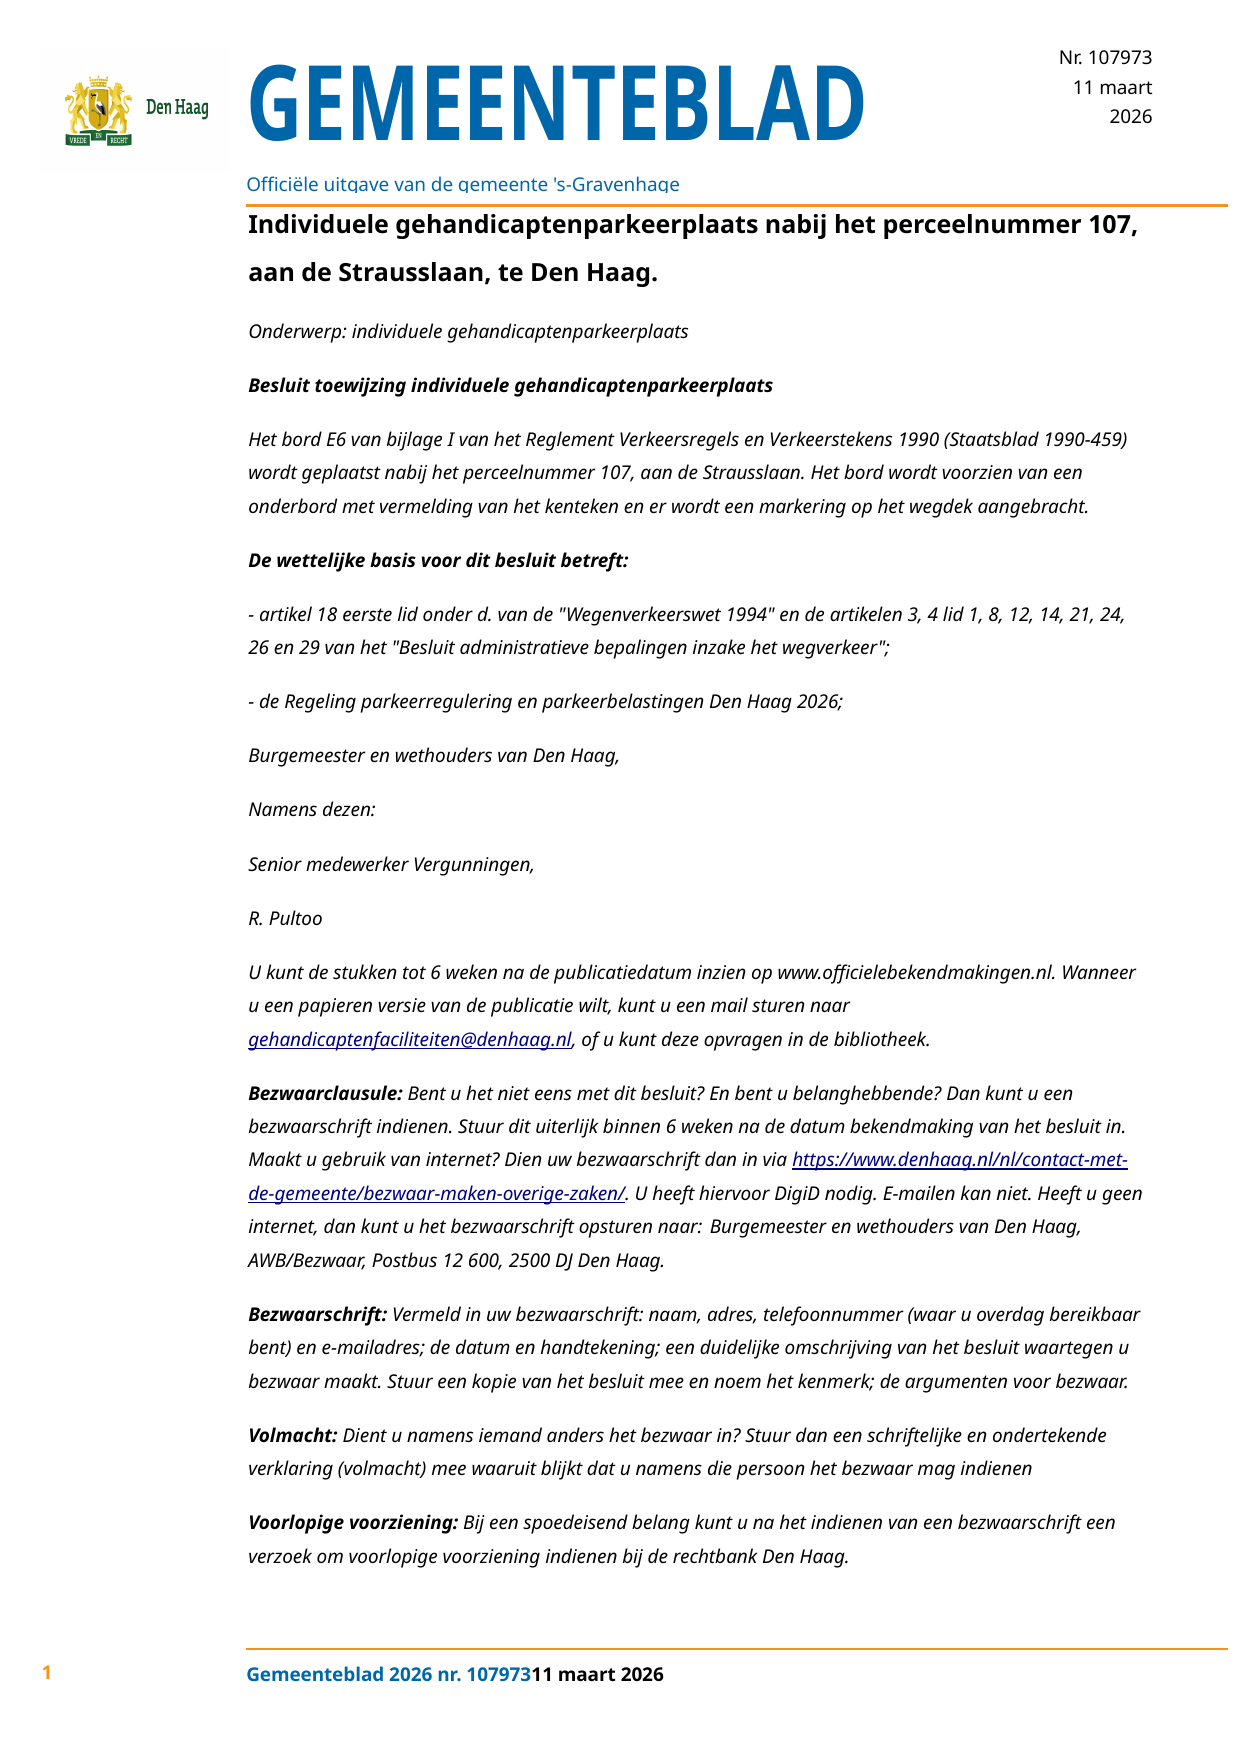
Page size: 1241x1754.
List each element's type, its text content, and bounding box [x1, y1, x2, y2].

text Senior medewerker Vergunningen, [248, 851, 1152, 876]
text Onderwerp: individuele gehandicaptenparkeerplaats [248, 318, 1152, 344]
text De wettelijke basis voor dit besluit betreft: [248, 547, 1152, 573]
text Besluit toewijzing individuele gehandicaptenparkeerplaats [248, 372, 1152, 398]
text Voorlopige voorziening: Bij een spoedeisend belang kunt u na het indienen van een bezwaarschrift een verzoek om voorlopige voorziening indienen bij de rechtbank Den Haag. [248, 1509, 1152, 1569]
text Volmacht: Dient u namens iemand anders het bezwaar in? Stuur dan een schriftelijke en ondertekende verklaring (volmacht) mee waaruit blijkt dat u namens die persoon het bezwaar mag indienen [248, 1422, 1152, 1481]
text - de Regeling parkeerregulering en parkeerbelastingen Den Haag 2026; [248, 688, 1152, 714]
picture [41, 47, 231, 172]
text U kunt de stukken tot 6 weken na de publicatiedatum inzien op www.officielebekendmakingen.nl. Wanneer u een papieren versie van de publicatie wilt, kunt u een mail sturen naar gehandicaptenfaciliteiten@denhaag.nl, of u kunt deze opvragen in de bibliotheek. [248, 959, 1152, 1051]
text Bezwaarclausule: Bent u het niet eens met dit besluit? En bent u belanghebbende? Dan kunt u een bezwaarschrift indienen. Stuur dit uiterlijk binnen 6 weken na de datum bekendmaking van het besluit in. Maakt u gebruik van internet? Dien uw bezwaarschrift dan in via https://www.denhaag.nl/nl/contact-met-de-gemeente/bezwaar-maken-overige-zaken/. U heeft hiervoor DigiD nodig. E-mailen kan niet. Heeft u geen internet, dan kunt u het bezwaarschrift opsturen naar: Burgemeester en wethouders van Den Haag, AWB/Bezwaar, Postbus 12 600, 2500 DJ Den Haag. [248, 1080, 1152, 1273]
text Namens dezen: [248, 797, 1152, 822]
text Bezwaarschrift: Vermeld in uw bezwaarschrift: naam, adres, telefoonnummer (waar u overdag bereikbaar bent) en e-mailadres; de datum en handtekening; een duidelijke omschrijving van het besluit waartegen u bezwaar maakt. Stuur een kopie van het besluit mee en noem het kenmerk; de argumenten voor bezwaar. [248, 1301, 1152, 1394]
text Individuele gehandicaptenparkeerplaats nabij het perceelnummer 107, aan de Strausslaan, te Den Haag. [248, 207, 1152, 288]
text - artikel 18 eerste lid onder d. van de "Wegenverkeerswet 1994" en de artikelen 3, 4 lid 1, 8, 12, 14, 21, 24, 26 en 29 van het "Besluit administratieve bepalingen inzake het wegverkeer"; [248, 601, 1152, 660]
text R. Pultoo [248, 905, 1152, 931]
text Het bord E6 van bijlage I van het Reglement Verkeersregels en Verkeerstekens 1990 (Staatsblad 1990-459) wordt geplaatst nabij het perceelnummer 107, aan de Strausslaan. Het bord wordt voorzien van een onderbord met vermelding van het kenteken en er wordt een markering op het wegdek aangebracht. [248, 426, 1152, 519]
text Burgemeester en wethouders van Den Haag, [248, 743, 1152, 768]
